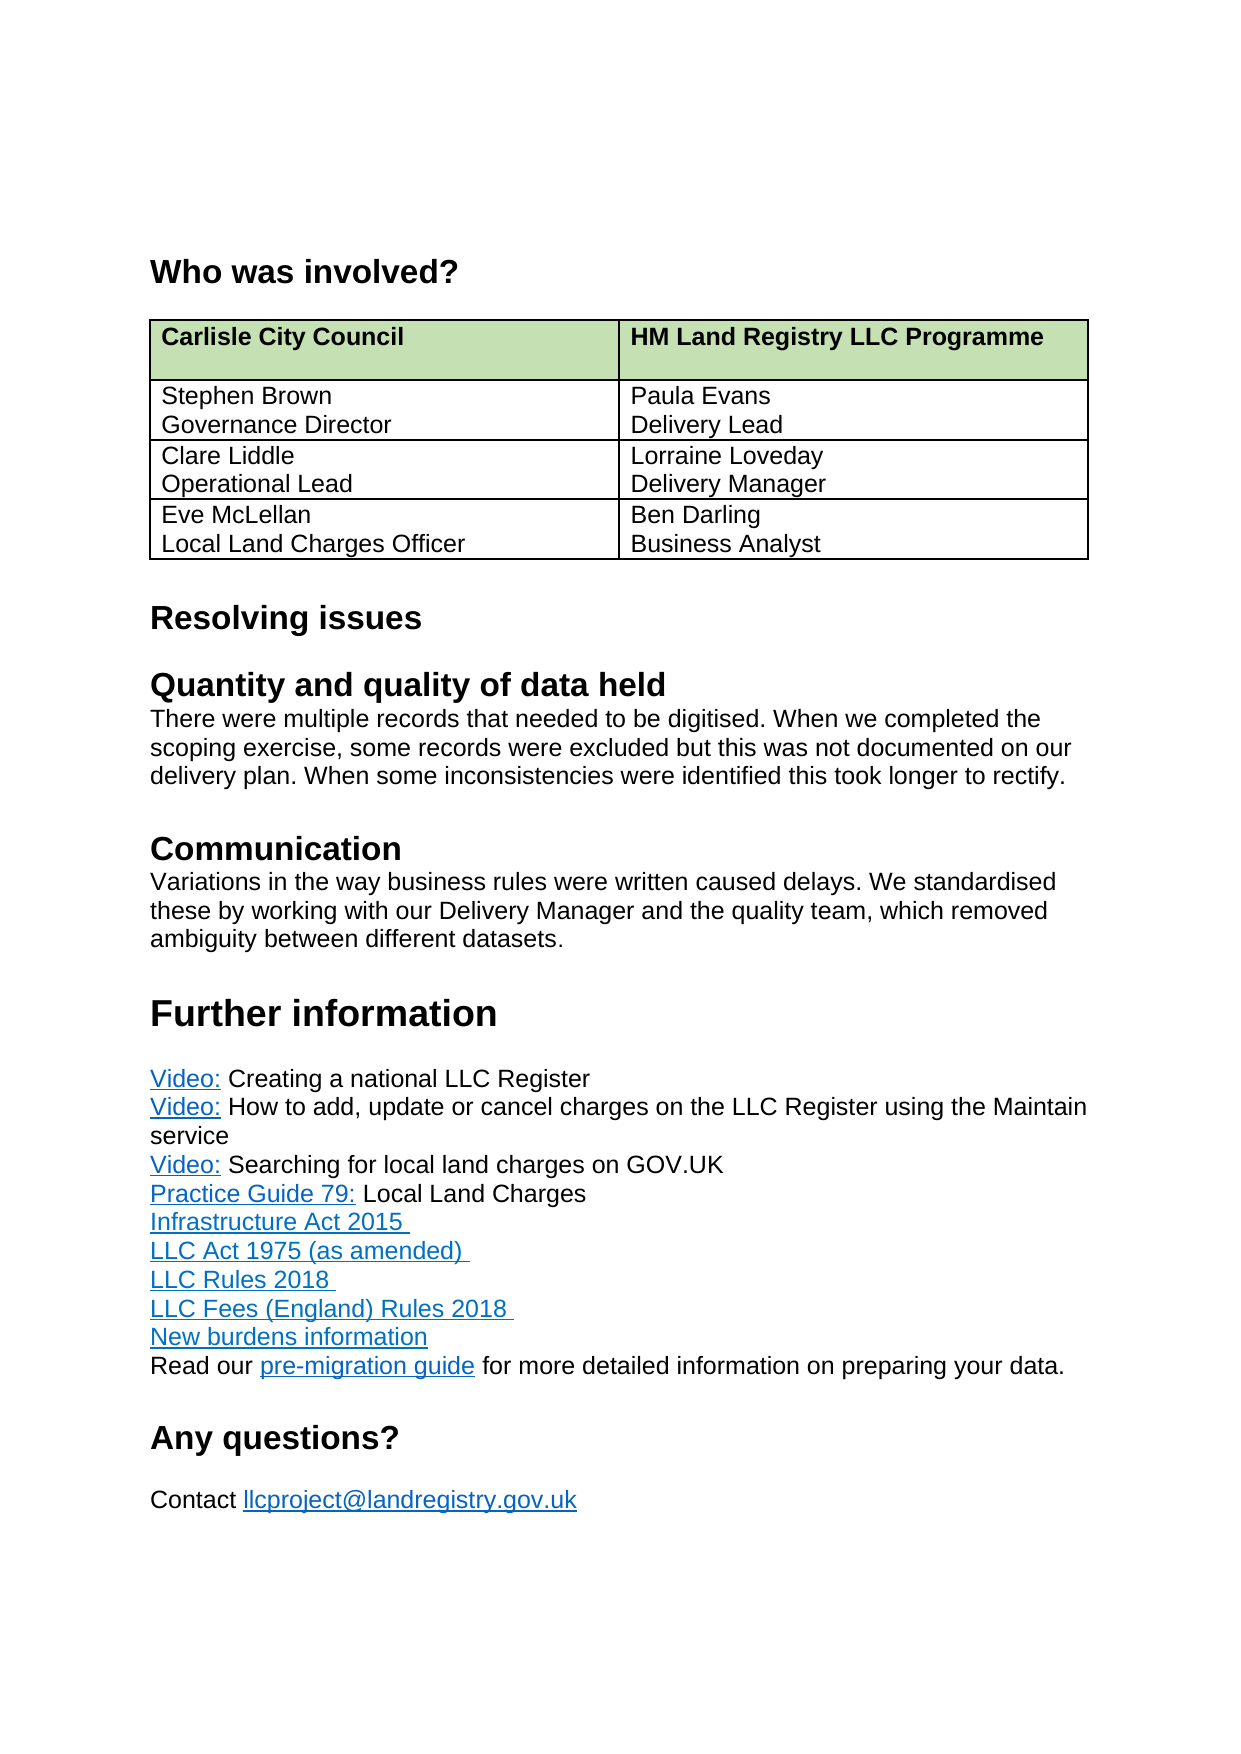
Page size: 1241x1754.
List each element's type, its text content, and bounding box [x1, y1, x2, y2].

table_cell Paula Evans Delivery Lead [620, 381, 1087, 438]
text LLC Act 1975 (as amended) [150, 1236, 1090, 1265]
text Variations in the way business rules were written caused delays. We standardised these by working with our Delivery Manager and the quality team, which removed ambiguity between different datasets. [150, 867, 1090, 953]
text Communication [150, 828, 1090, 867]
table_cell Eve McLellan Local Land Charges Officer [151, 500, 618, 558]
text Resolving issues [150, 598, 1090, 637]
text Read our pre-migration guide for more detailed information on preparing your data. [150, 1351, 1090, 1380]
table_cell Lorraine Loveday Delivery Manager [620, 441, 1087, 498]
table_header Carlisle City Council [151, 321, 618, 379]
table_cell Stephen Brown Governance Director [151, 381, 618, 438]
text LLC Rules 2018 [150, 1265, 1090, 1293]
text There were multiple records that needed to be digitised. When we completed the scoping exercise, some records were excluded but this was not documented on our delivery plan. When some inconsistencies were identified this took longer to rectify. [150, 704, 1090, 790]
text Who was involved? [150, 252, 1090, 291]
text New burdens information [150, 1322, 1090, 1351]
text Infrastructure Act 2015 [150, 1207, 1090, 1236]
text LLC Fees (England) Rules 2018 [150, 1293, 1090, 1322]
text Video: Searching for local land charges on GOV.UK [150, 1150, 1090, 1178]
table_cell Clare Liddle Operational Lead [151, 441, 618, 498]
text Further information [150, 992, 1090, 1035]
text Contact llcproject@landregistry.gov.uk [150, 1485, 1090, 1514]
text Any questions? [150, 1418, 1090, 1457]
text Video: How to add, update or cancel charges on the LLC Register using the Maintain service [150, 1092, 1090, 1150]
table_header HM Land Registry LLC Programme [620, 321, 1087, 379]
text Practice Guide 79: Local Land Charges [150, 1178, 1090, 1207]
text Quantity and quality of data held [150, 665, 1090, 704]
text Video: Creating a national LLC Register [150, 1063, 1090, 1092]
table_cell Ben Darling Business Analyst [620, 500, 1087, 558]
